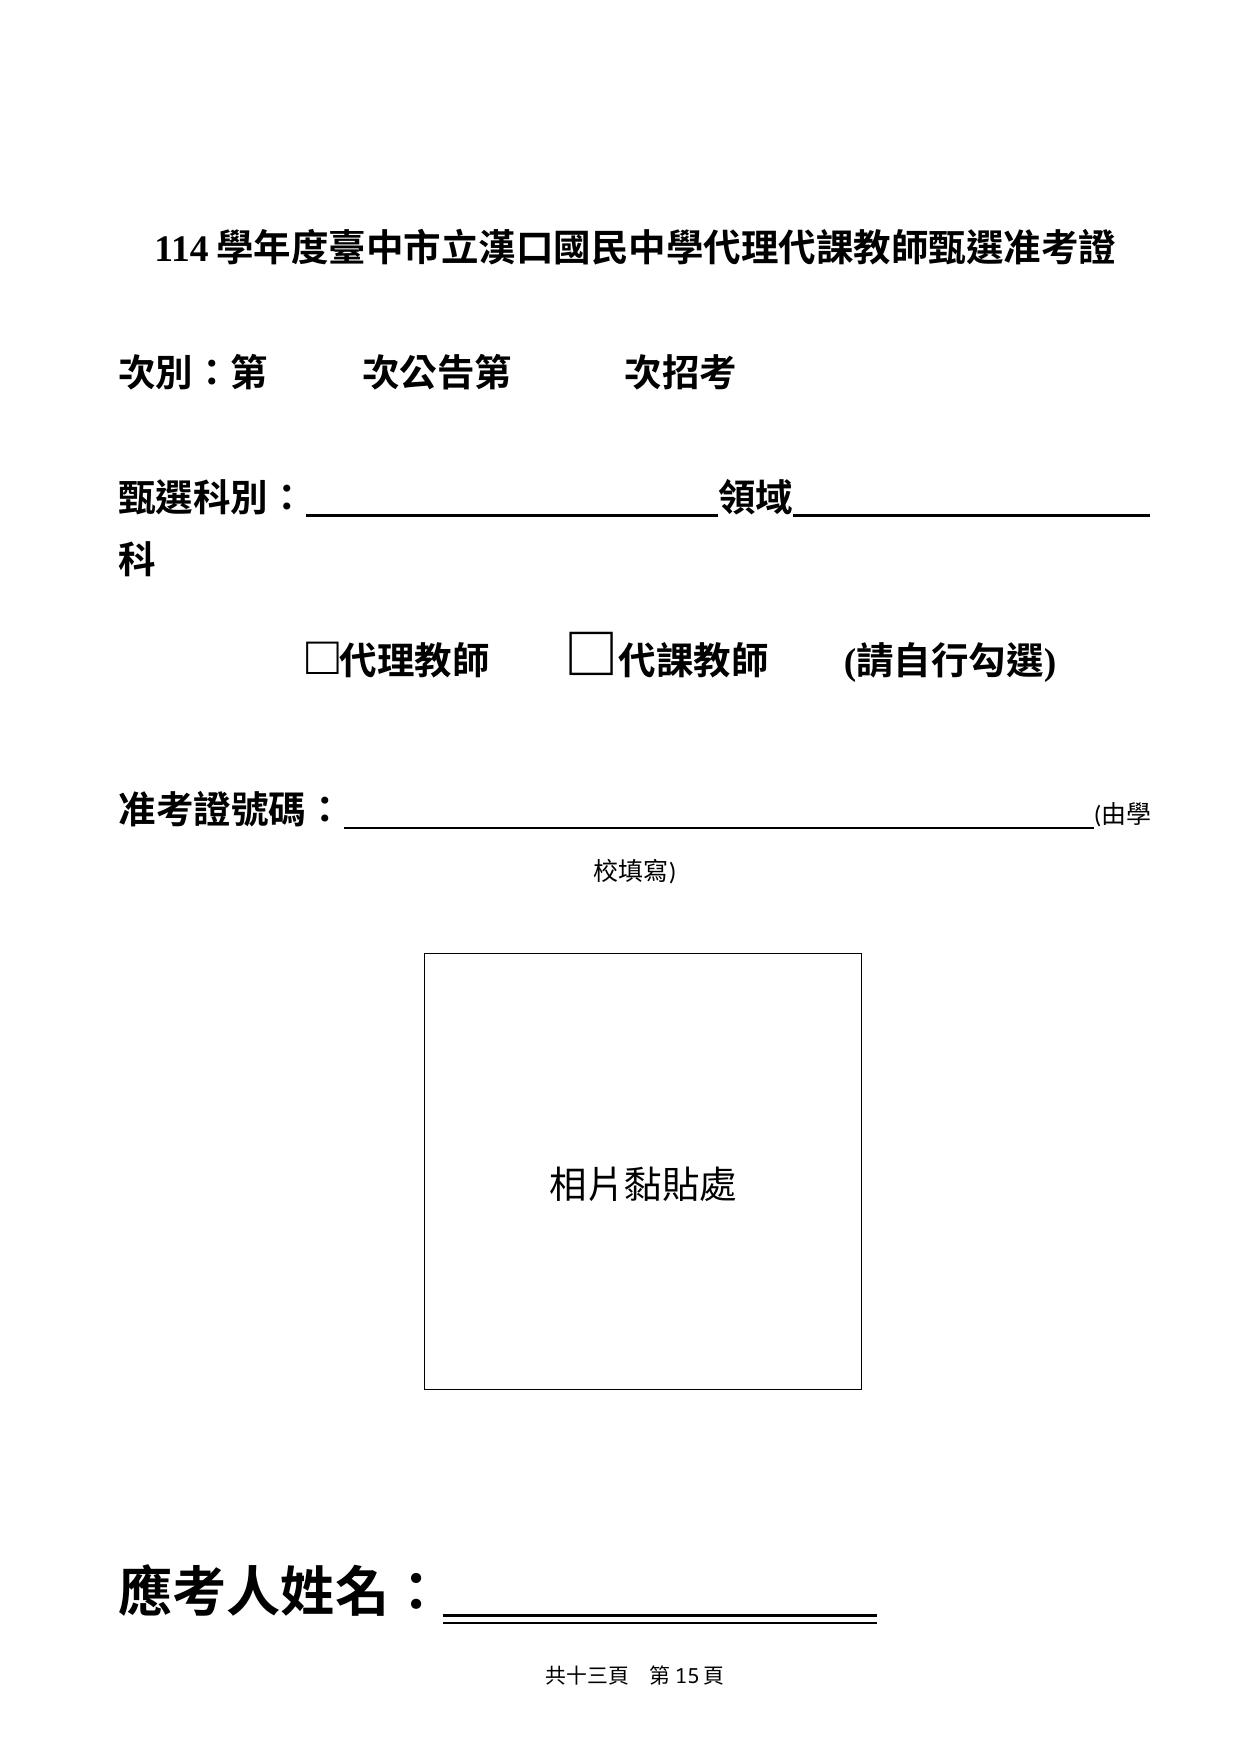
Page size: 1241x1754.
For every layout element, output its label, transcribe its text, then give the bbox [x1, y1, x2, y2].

text 應考人姓名： [118, 1515, 1152, 1640]
text 114學年度臺中市立漢口國民中學代理代課教師甄選准考證 [118, 203, 1152, 266]
text 次別：第 次公告第 次招考 [118, 328, 1152, 391]
text 甄選科別： 領域 科 [118, 453, 1152, 578]
text 准考證號碼： (由學校填寫) [118, 766, 1152, 891]
table_header 相片黏貼處 [425, 954, 861, 1389]
text □代理教師 □代課教師 (請自行勾選) [118, 578, 1152, 703]
